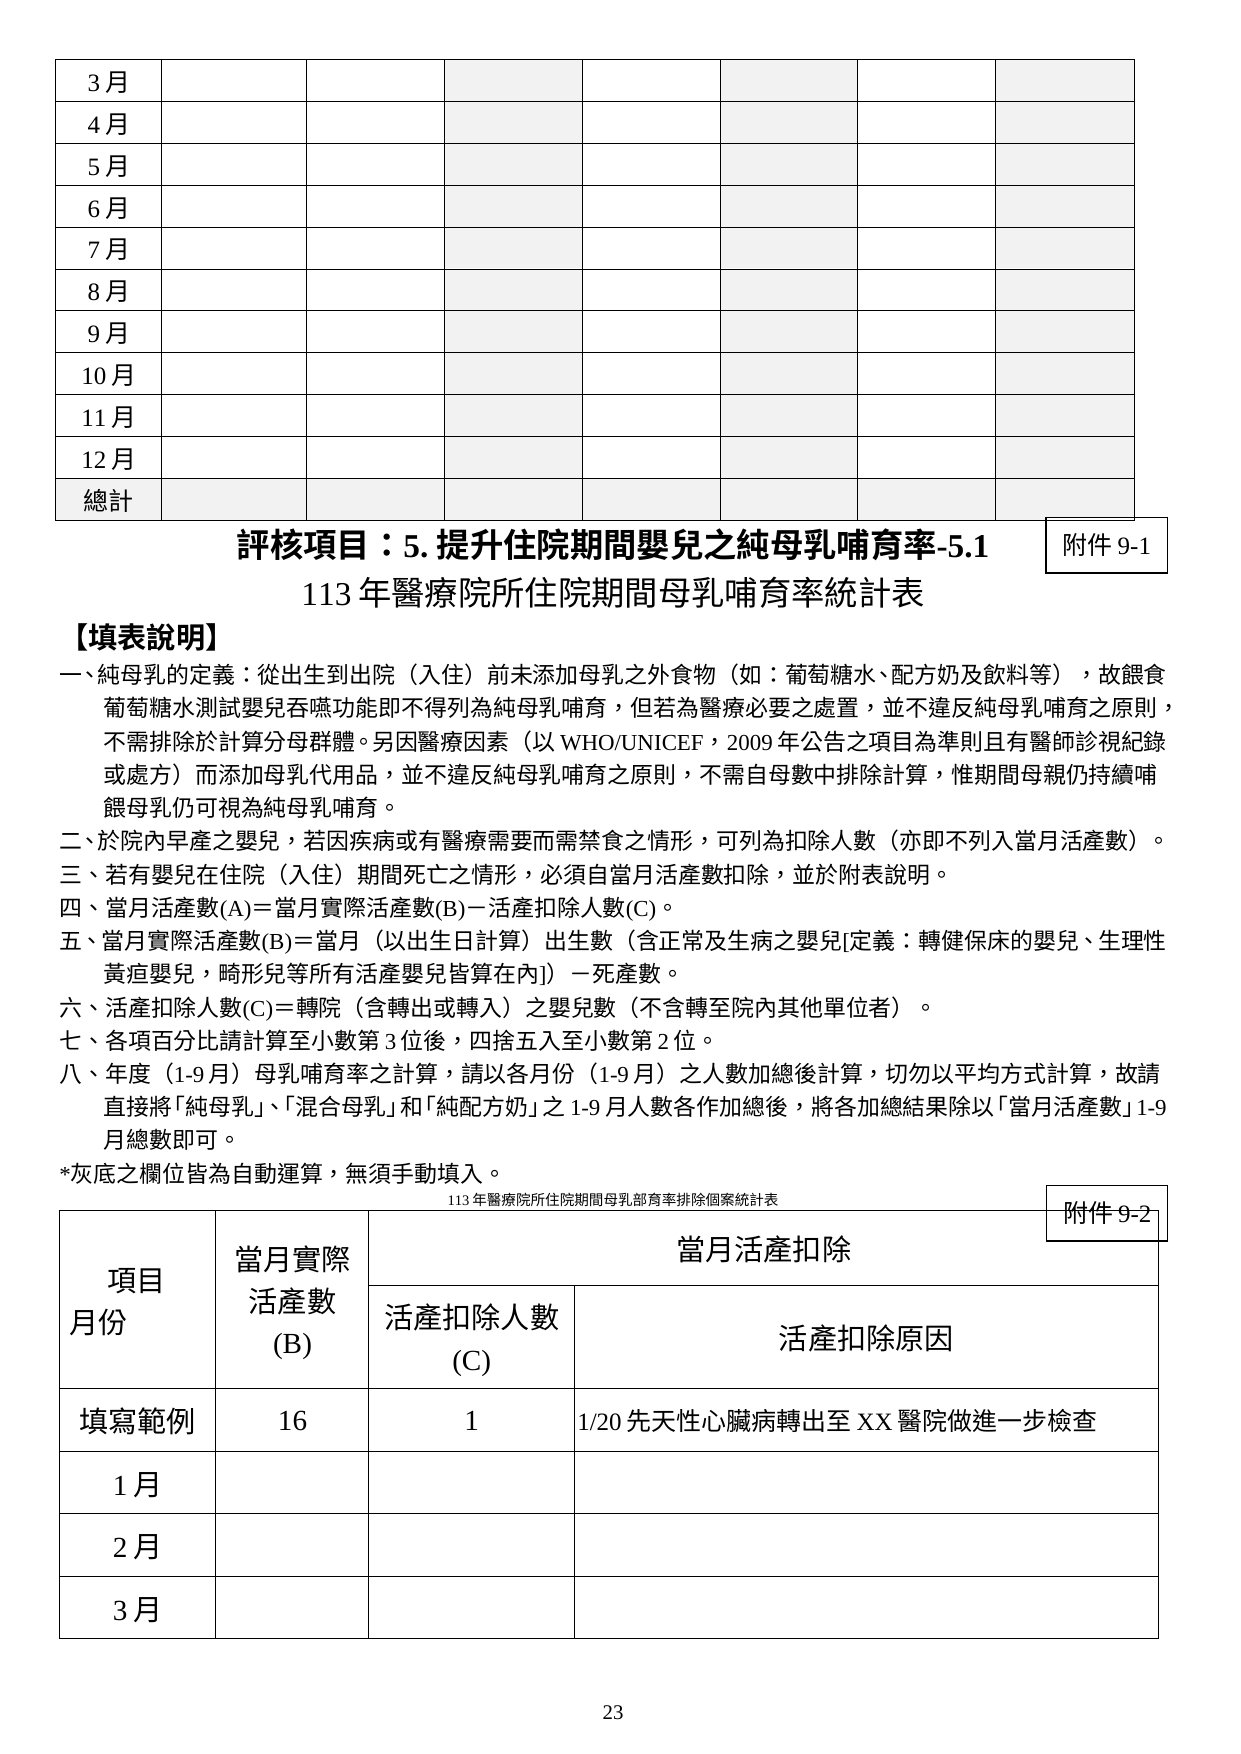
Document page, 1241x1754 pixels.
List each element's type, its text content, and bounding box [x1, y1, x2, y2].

table_cell [721, 479, 857, 520]
table_cell [996, 437, 1134, 478]
table_cell [583, 270, 720, 310]
table_cell [162, 60, 306, 101]
text 一、純母乳的定義：從出生到出院（入住）前未添加母乳之外食物（如：葡萄糖水、配方奶及飲料等），故餵食葡萄糖水測試嬰兒吞嚥功能即不得列為純母乳哺育，但若為醫療必要之處置，並不違反純母乳哺育之原則，不需排除於計算分母群體。另因醫療因素（以WHO/UNICEF，2009年公告之項目為準則且有醫師診視紀錄或處方）而添加母乳代用品，並不違反純母乳哺育之原則，不需自母數中排除計算，惟期間母親仍持續哺餵母乳仍可視為純母乳哺育。 [59, 657, 1167, 823]
table_cell [583, 395, 720, 436]
table_cell [445, 479, 582, 520]
table_cell [583, 102, 720, 143]
table_cell 1月 [60, 1452, 215, 1513]
table_cell 3月 [56, 60, 161, 101]
table_cell [445, 353, 582, 394]
text 附件9-2 [1062, 1194, 1152, 1210]
table_cell [996, 102, 1134, 143]
table_cell 7月 [56, 228, 161, 268]
table_cell [721, 437, 857, 478]
table_cell [307, 437, 444, 478]
table_cell [307, 144, 444, 185]
table_cell [1159, 1354, 1167, 1388]
table_cell [445, 144, 582, 185]
table_cell 9月 [56, 311, 161, 352]
table_cell [1159, 1388, 1167, 1451]
table_cell 總計 [56, 479, 161, 520]
table_cell [996, 60, 1134, 101]
table_cell [858, 270, 995, 310]
table_cell [162, 437, 306, 478]
table_cell [307, 479, 444, 520]
table_cell [858, 437, 995, 478]
table_cell [216, 1514, 368, 1576]
table_cell [445, 437, 582, 478]
table_cell 3月 [60, 1577, 215, 1638]
text 113年醫療院所住院期間母乳哺育率統計表 [59, 567, 1167, 615]
table_cell [307, 270, 444, 310]
table_cell 1/20先天性心臟病轉出至XX醫院做進一步檢查 [575, 1389, 1158, 1451]
table_cell [996, 395, 1134, 436]
table_cell [858, 228, 995, 268]
table_cell [721, 311, 857, 352]
table_cell 2月 [60, 1514, 215, 1576]
table_header 當月活產扣除 [369, 1211, 1158, 1285]
table_cell [369, 1452, 574, 1513]
table_cell [583, 437, 720, 478]
table_cell [162, 353, 306, 394]
table_cell [575, 1577, 1158, 1638]
table_cell 10月 [56, 353, 161, 394]
table_cell [162, 144, 306, 185]
table_cell [575, 1452, 1158, 1513]
table_cell [858, 186, 995, 227]
text 三、若有嬰兒在住院（入住）期間死亡之情形，必須自當月活產數扣除，並於附表說明。 [59, 856, 1167, 890]
table_cell [445, 186, 582, 227]
table_cell [445, 102, 582, 143]
table_cell [445, 228, 582, 268]
table_cell [721, 60, 857, 101]
text 七、各項百分比請計算至小數第3位後，四捨五入至小數第2位。 [59, 1023, 1167, 1056]
table_cell [162, 102, 306, 143]
table_cell [1159, 1285, 1167, 1354]
table_cell [369, 1577, 574, 1638]
table_cell [721, 270, 857, 310]
table_cell [216, 1452, 368, 1513]
table_cell 8月 [56, 270, 161, 310]
table_cell [583, 228, 720, 268]
table_cell [307, 228, 444, 268]
table_cell 1 [369, 1389, 574, 1451]
table_cell [162, 270, 306, 310]
table_cell 5月 [56, 144, 161, 185]
table_cell [445, 395, 582, 436]
table_cell [216, 1577, 368, 1638]
text 六、活產扣除人數(C)＝轉院（含轉出或轉入）之嬰兒數（不含轉至院內其他單位者）。 [59, 989, 1167, 1023]
table_cell [858, 60, 995, 101]
table_cell [1159, 1513, 1167, 1576]
text 四、當月活產數(A)＝當月實際活產數(B)－活產扣除人數(C)。 [59, 890, 1167, 923]
table_cell 4月 [56, 102, 161, 143]
table_cell [1159, 1576, 1167, 1638]
text 附件9-1 [1062, 526, 1152, 562]
table_cell [583, 186, 720, 227]
table_cell [996, 311, 1134, 352]
table_cell [858, 395, 995, 436]
table_header 項目 月份 [60, 1211, 215, 1388]
table_cell [445, 60, 582, 101]
text 【填表說明】 [59, 615, 1167, 657]
table_cell [721, 228, 857, 268]
text 二、於院內早產之嬰兒，若因疾病或有醫療需要而需禁食之情形，可列為扣除人數（亦即不列入當月活產數）。 [59, 823, 1167, 856]
table_cell [162, 479, 306, 520]
table_cell [583, 479, 720, 520]
table_cell 16 [216, 1389, 368, 1451]
table_cell [858, 144, 995, 185]
table_cell [721, 144, 857, 185]
table_cell [996, 228, 1134, 268]
table_cell [996, 479, 1134, 520]
text 附件9-2 [1062, 1211, 1152, 1230]
table_cell [583, 144, 720, 185]
table_cell [858, 479, 995, 520]
table_cell 6月 [56, 186, 161, 227]
table_cell [575, 1514, 1158, 1576]
table_cell [996, 353, 1134, 394]
text 五、當月實際活產數(B)＝當月（以出生日計算）出生數（含正常及生病之嬰兒[定義：轉健保床的嬰兒、生理性黃疸嬰兒，畸形兒等所有活產嬰兒皆算在內]）－死產數。 [59, 923, 1167, 989]
table_cell [996, 186, 1134, 227]
table_cell [583, 60, 720, 101]
text *灰底之欄位皆為自動運算，無須手動填入。 [59, 1156, 1167, 1189]
table_cell [721, 102, 857, 143]
table_header 當月實際 活產數 (B) [216, 1211, 368, 1388]
table_header [1159, 1242, 1167, 1285]
table_cell [445, 270, 582, 310]
table_cell [445, 311, 582, 352]
table_cell [162, 186, 306, 227]
table_cell [307, 102, 444, 143]
table_cell [858, 311, 995, 352]
table_cell [307, 311, 444, 352]
table_cell [162, 395, 306, 436]
text 評核項目：5. 提升住院期間嬰兒之純母乳哺育率-5.1 [59, 521, 1045, 567]
text [1047, 1186, 1167, 1240]
text [1047, 518, 1167, 572]
table_cell [307, 186, 444, 227]
table_cell [369, 1514, 574, 1576]
table_cell [721, 395, 857, 436]
text 八、年度（1-9月）母乳哺育率之計算，請以各月份（1-9月）之人數加總後計算，切勿以平均方式計算，故請直接將「純母乳」、「混合母乳」和「純配方奶」之1-9月人數各作加總後，將各加總結果除以「當月活產數」1-9月總數即可。 [59, 1056, 1167, 1156]
table_cell [583, 311, 720, 352]
table_cell [1159, 1451, 1167, 1513]
table_cell [996, 270, 1134, 310]
table_cell [996, 144, 1134, 185]
table_cell 活產扣除人數 (C) [369, 1286, 574, 1388]
text 113年醫療院所住院期間母乳部育率排除個案統計表 [59, 1189, 1046, 1210]
table_cell [721, 186, 857, 227]
table_cell 填寫範例 [60, 1389, 215, 1451]
table_cell [307, 60, 444, 101]
table_cell [307, 353, 444, 394]
table_cell [858, 353, 995, 394]
table_cell 12月 [56, 437, 161, 478]
table_cell [307, 395, 444, 436]
table_cell 11月 [56, 395, 161, 436]
table_cell [858, 102, 995, 143]
table_cell [162, 228, 306, 268]
table_cell 活產扣除原因 [575, 1286, 1158, 1388]
table_cell [583, 353, 720, 394]
table_cell [721, 353, 857, 394]
table_cell [162, 311, 306, 352]
